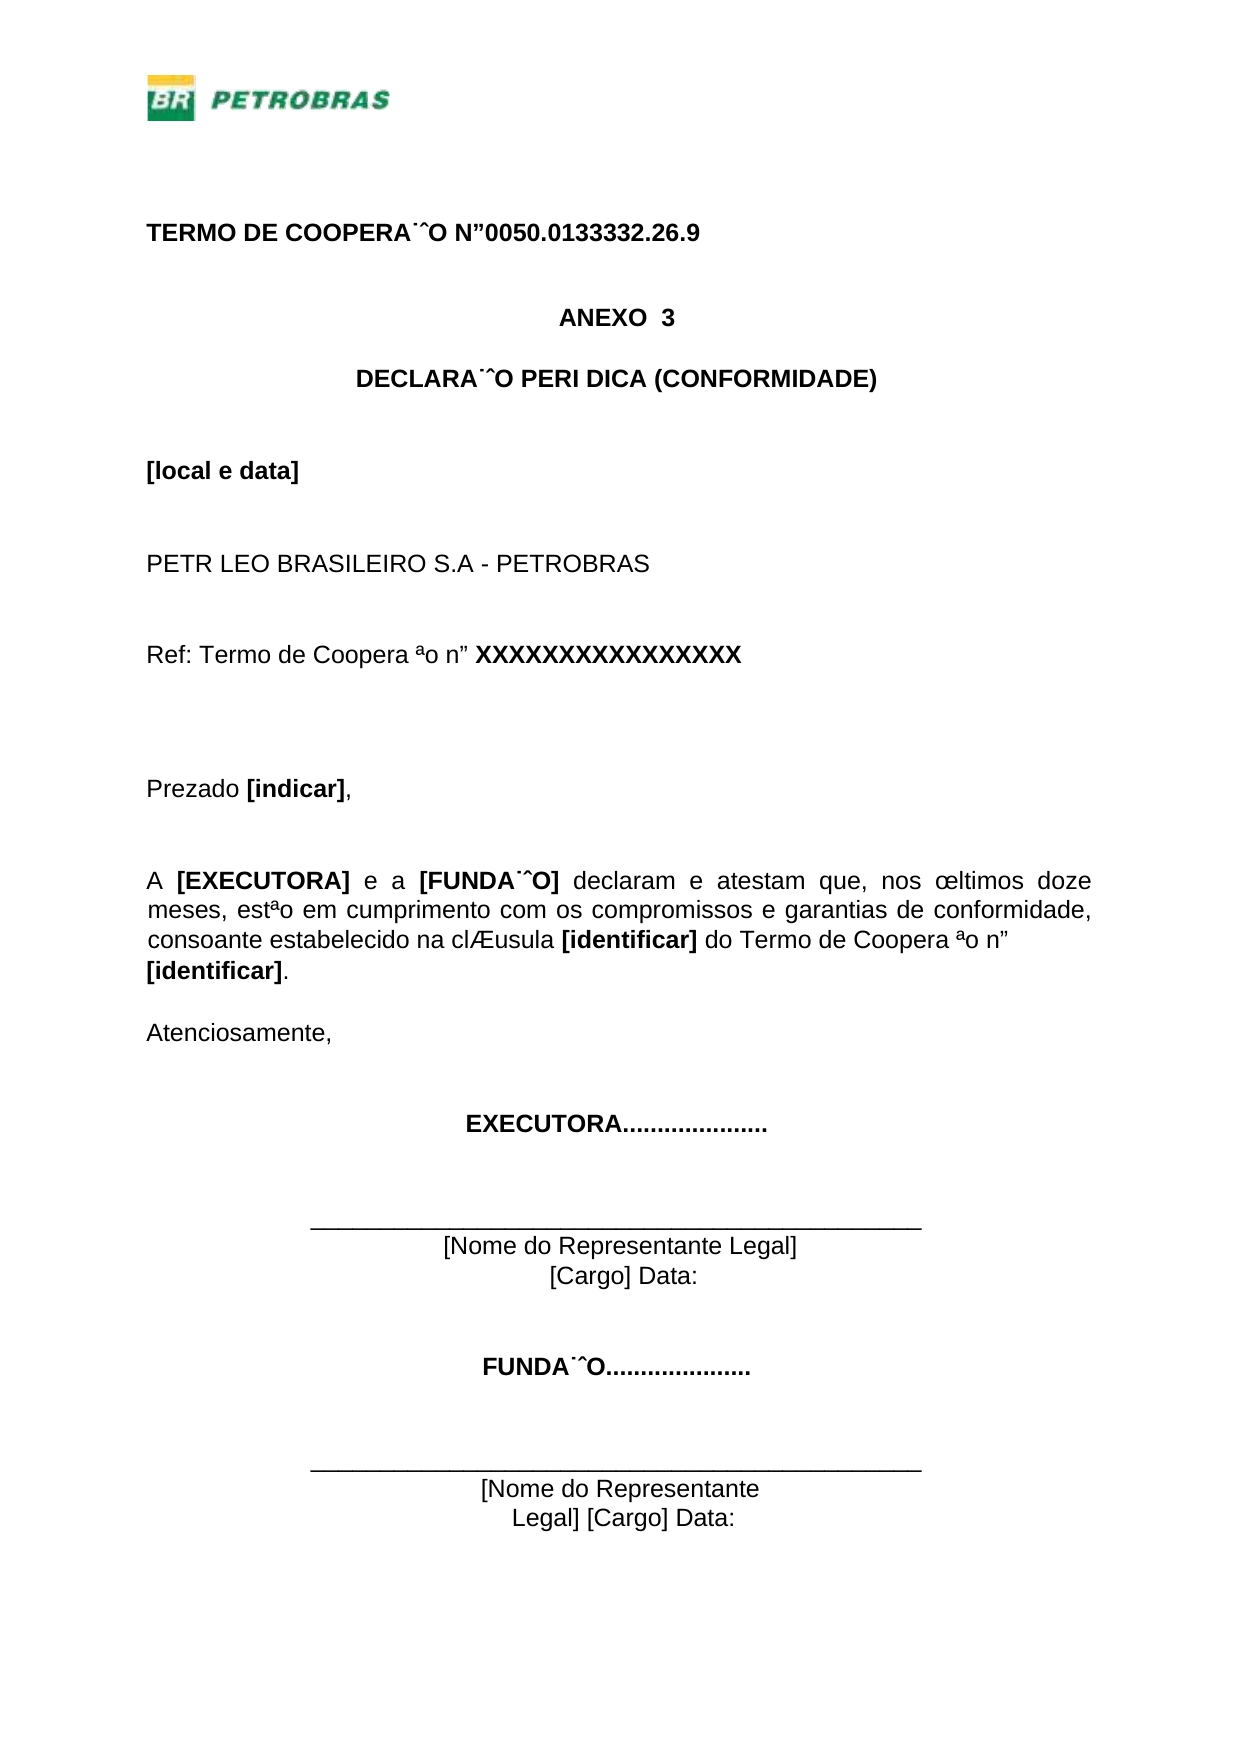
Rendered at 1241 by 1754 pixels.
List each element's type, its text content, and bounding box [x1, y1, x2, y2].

text [Nome do Representante Legal] [Cargo] Data: [443, 1231, 798, 1289]
text ____________________________________________ [147, 1202, 1093, 1230]
text Prezado [indicar], [146, 774, 1093, 802]
text [identificar]. [146, 956, 1093, 984]
text TERMO DE COOPERA˙ˆO N”0050.0133332.26.9 [146, 218, 1093, 247]
text PETR LEO BRASILEIRO S.A - PETROBRAS [146, 548, 1093, 577]
text Atenciosamente, [146, 1017, 1093, 1046]
text EXECUTORA..................... [148, 1109, 1093, 1138]
text ____________________________________________ [147, 1444, 1093, 1473]
text DECLARA˙ˆO PERI DICA (CONFORMIDADE) [148, 364, 1092, 393]
text [Nome do Representante Legal] [Cargo] Data: [443, 1473, 797, 1532]
text Ref: Termo de Coopera ªo n” XXXXXXXXXXXXXXXX [146, 640, 1093, 669]
text [local e data] [146, 456, 1093, 485]
text FUNDA˙ˆO..................... [148, 1352, 1093, 1381]
text A [EXECUTORA] e a [FUNDA˙ˆO] declaram e atestam que, nos œltimos doze meses, estªo em cumprimento com os compromissos e garantias de conformidade, consoante estabelecido na clÆusula [identificar] do Termo de Coopera ªo n” [146, 866, 1093, 954]
text ANEXO 3 [148, 302, 1093, 331]
